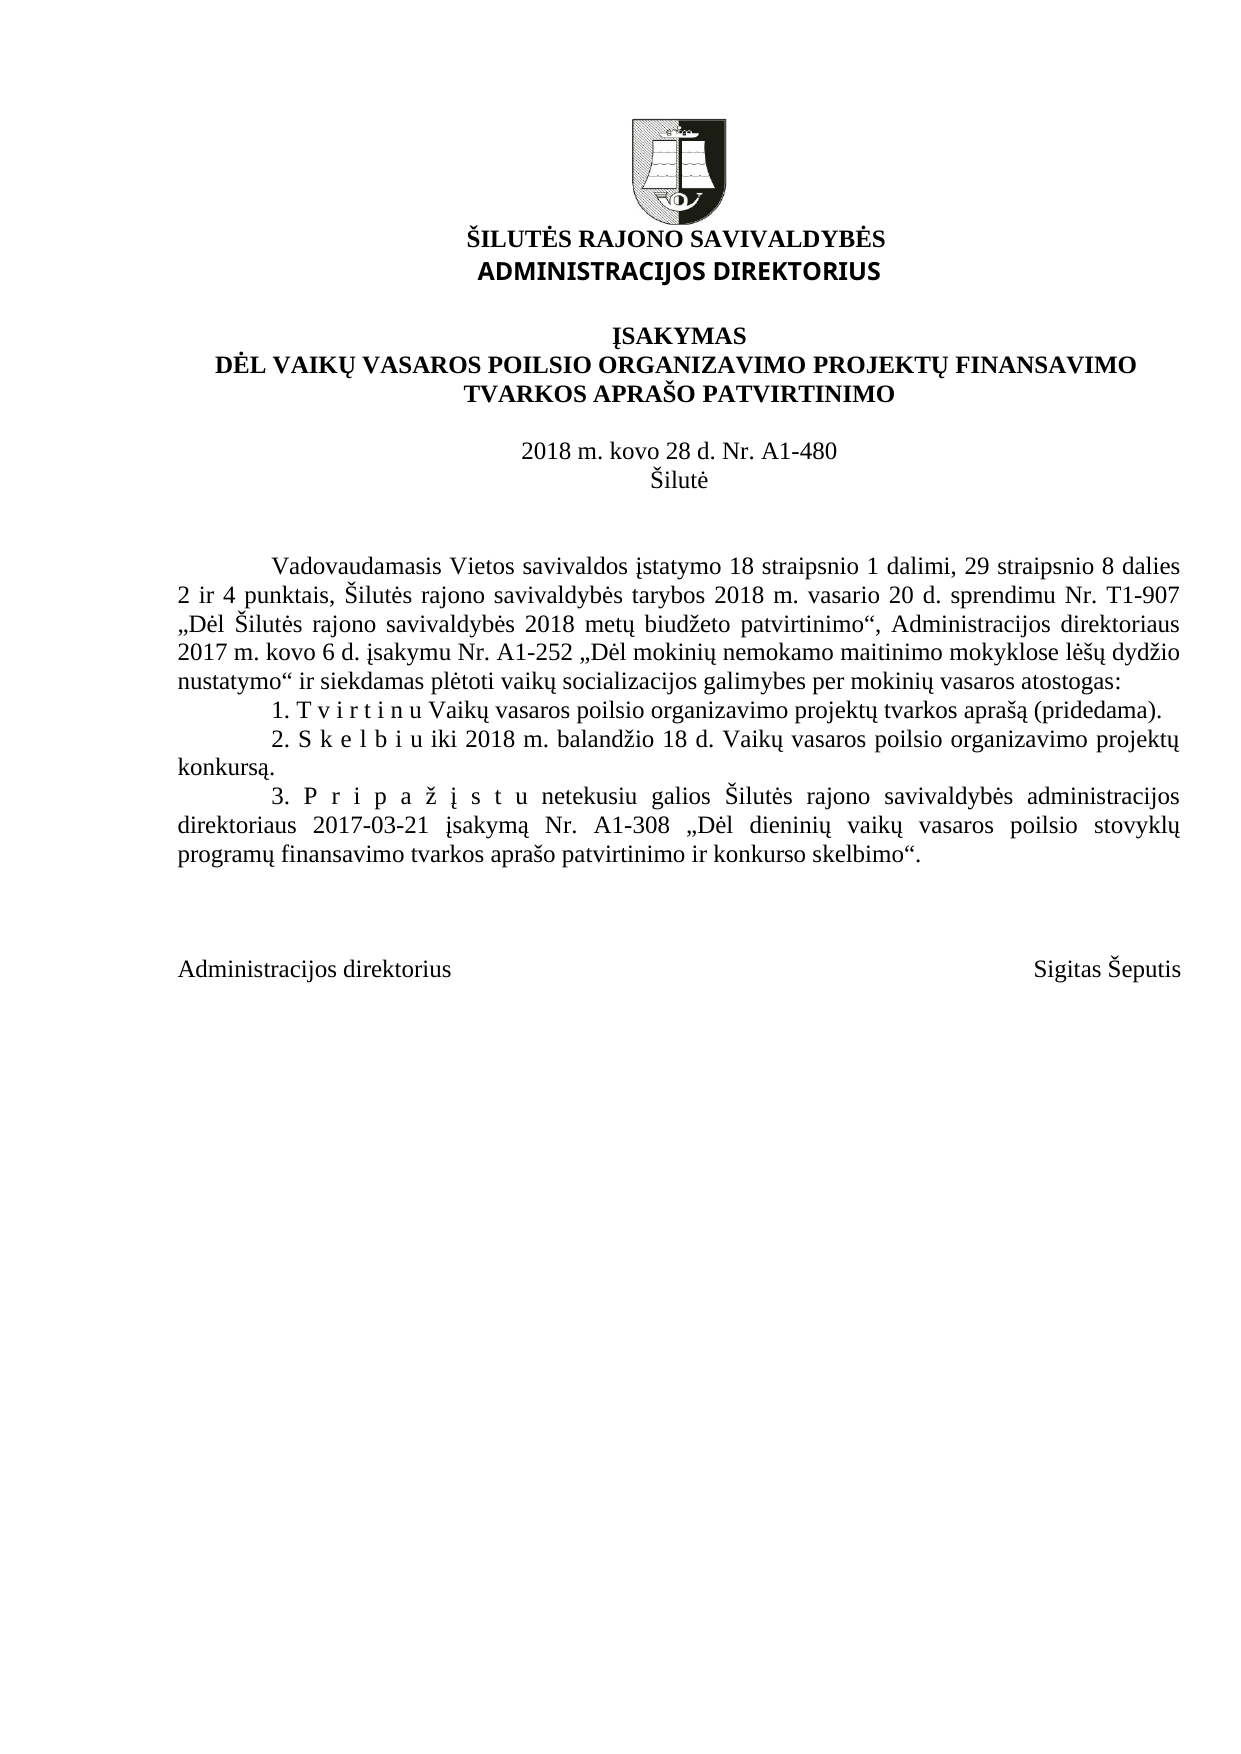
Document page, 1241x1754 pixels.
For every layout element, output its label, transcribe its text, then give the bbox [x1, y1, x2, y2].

text 2. S k e l b i u iki 2018 m. balandžio 18 d. Vaikų vasaros poilsio organizavimo projektų konkursą. [177, 724, 1181, 781]
text ADMINISTRACIJOS DIREKTORIUS [177, 253, 1181, 287]
text 1. T v i r t i n u Vaikų vasaros poilsio organizavimo projektų tvarkos aprašą (pridedama). [177, 695, 1181, 724]
text ŠILUTĖS RAJONO SAVIVALDYBĖS [177, 224, 1181, 253]
text Vadovaudamasis Vietos savivaldos įstatymo 18 straipsnio 1 dalimi, 29 straipsnio 8 dalies 2 ir 4 punktais, Šilutės rajono savivaldybės tarybos 2018 m. vasario 20 d. sprendimu Nr. T1-907 „Dėl Šilutės rajono savivaldybės 2018 metų biudžeto patvirtinimo“, Administracijos direktoriaus 2017 m. kovo 6 d. įsakymu Nr. A1-252 „Dėl mokinių nemokamo maitinimo mokyklose lėšų dydžio nustatymo“ ir siekdamas plėtoti vaikų socializacijos galimybes per mokinių vasaros atostogas: [177, 551, 1181, 695]
text DĖL VAIKŲ VASAROS POILSIO ORGANIZAVIMO PROJEKTŲ FINANSAVIMO [177, 350, 1181, 379]
text 2018 m. kovo 28 d. Nr. A1-480 [177, 436, 1181, 465]
text TVARKOS APRAŠO PATVIRTINIMO [177, 379, 1181, 407]
text 3. P r i p a ž į s t u netekusiu galios Šilutės rajono savivaldybės administracijos direktoriaus 2017-03-21 įsakymą Nr. A1-308 „Dėl dieninių vaikų vasaros poilsio stovyklų programų finansavimo tvarkos aprašo patvirtinimo ir konkurso skelbimo“. [177, 781, 1181, 867]
text Šilutė [177, 465, 1181, 494]
text ĮSAKYMAS [177, 321, 1181, 350]
text Administracijos direktorius Sigitas Šeputis [177, 954, 1181, 982]
